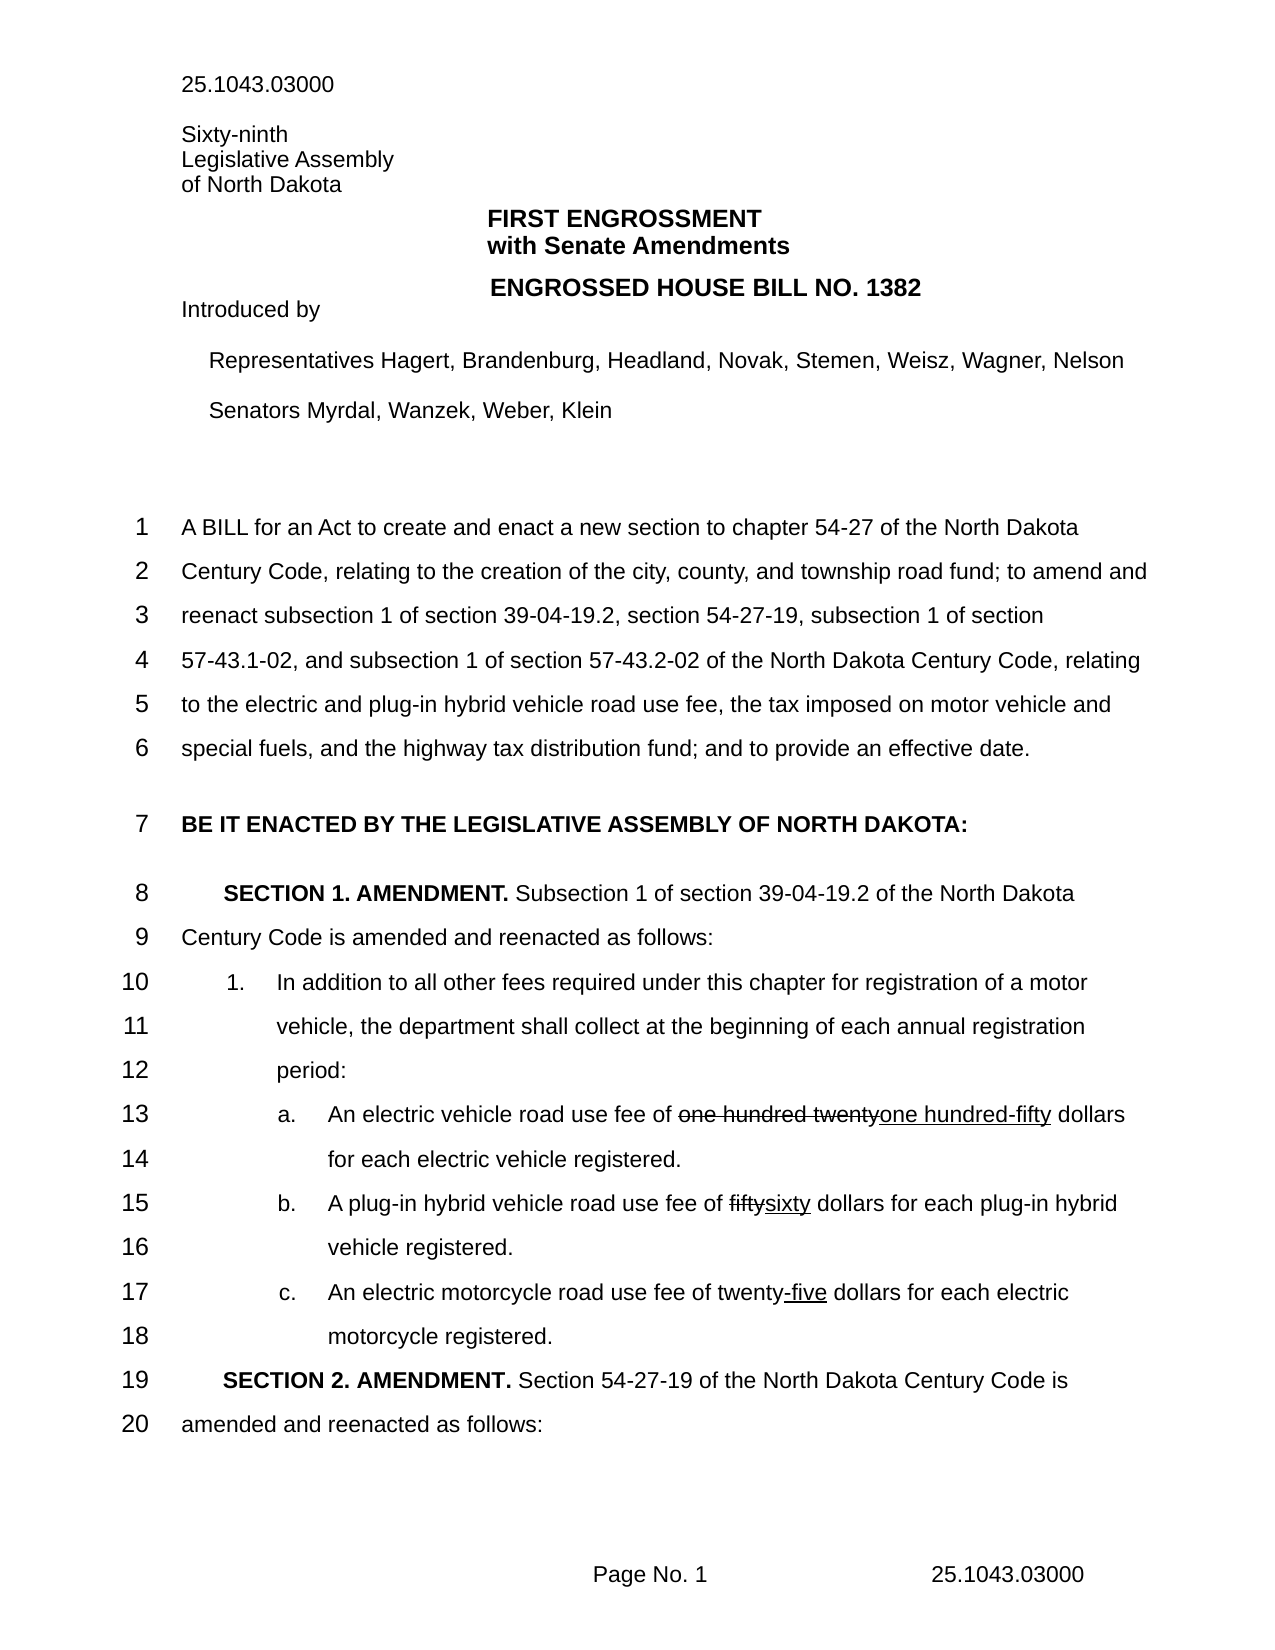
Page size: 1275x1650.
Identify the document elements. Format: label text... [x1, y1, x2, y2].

text c. An electric motorcycle road use fee of twenty‑five dollars for each electric motorcycle registered. [181, 1264, 1154, 1353]
text Introduced by [181, 298, 1154, 323]
text Legislative Assembly [181, 148, 1154, 173]
text 1. In addition to all other fees required under this chapter for registration of a motor vehicle, the department shall collect at the beginning of each annual registration period: [181, 955, 1154, 1087]
text SECTION 1. AMENDMENT. Subsection 1 of section 39‑04‑19.2 of the North Dakota Century Code is amended and reenacted as follows: [181, 866, 1154, 955]
text a. An electric vehicle road use fee of one hundred twentyone hundred‑fifty dollars for each electric vehicle registered. [181, 1087, 1154, 1176]
text b. A plug‑in hybrid vehicle road use fee of fiftysixty dollars for each plug‑in hybrid vehicle registered. [181, 1176, 1154, 1264]
text of North Dakota [181, 173, 1154, 198]
text Senators Myrdal, Wanzek, Weber, Klein [208, 400, 1154, 423]
title FIRST ENGROSSMENT [487, 206, 790, 233]
title ENGROSSED House BILL NO. 1382 [490, 272, 921, 301]
text BE IT ENACTED BY THE LEGISLATIVE ASSEMBLY OF NORTH DAKOTA: [181, 797, 1154, 841]
text 25.1043.03000 [181, 73, 1154, 98]
text SECTION 2. AMENDMENT. Section 54‑27‑19 of the North Dakota Century Code is amended and reenacted as follows: [181, 1353, 1154, 1442]
title with Senate Amendments [487, 233, 790, 260]
title A BILL for an Act to create and enact a new section to chapter 54‑27 of the North Dakota Century Code, relating to the creation of the city, county, and township road fund; to amend and reenact subsection 1 of section 39‑04‑19.2, section 54‑27‑19, subsection 1 of section 57‑43.1‑02, and subsection 1 of section 57‑43.2‑02 of the North Dakota Century Code, relating to the electric and plug-in hybrid vehicle road use fee, the tax imposed on motor vehicle and special fuels, and the highway tax distribution fund; and to provide an effective date. [181, 500, 1154, 766]
text Sixty-ninth [181, 123, 1154, 148]
text Representatives Hagert, Brandenburg, Headland, Novak, Stemen, Weisz, Wagner, Nelson [208, 350, 1154, 373]
